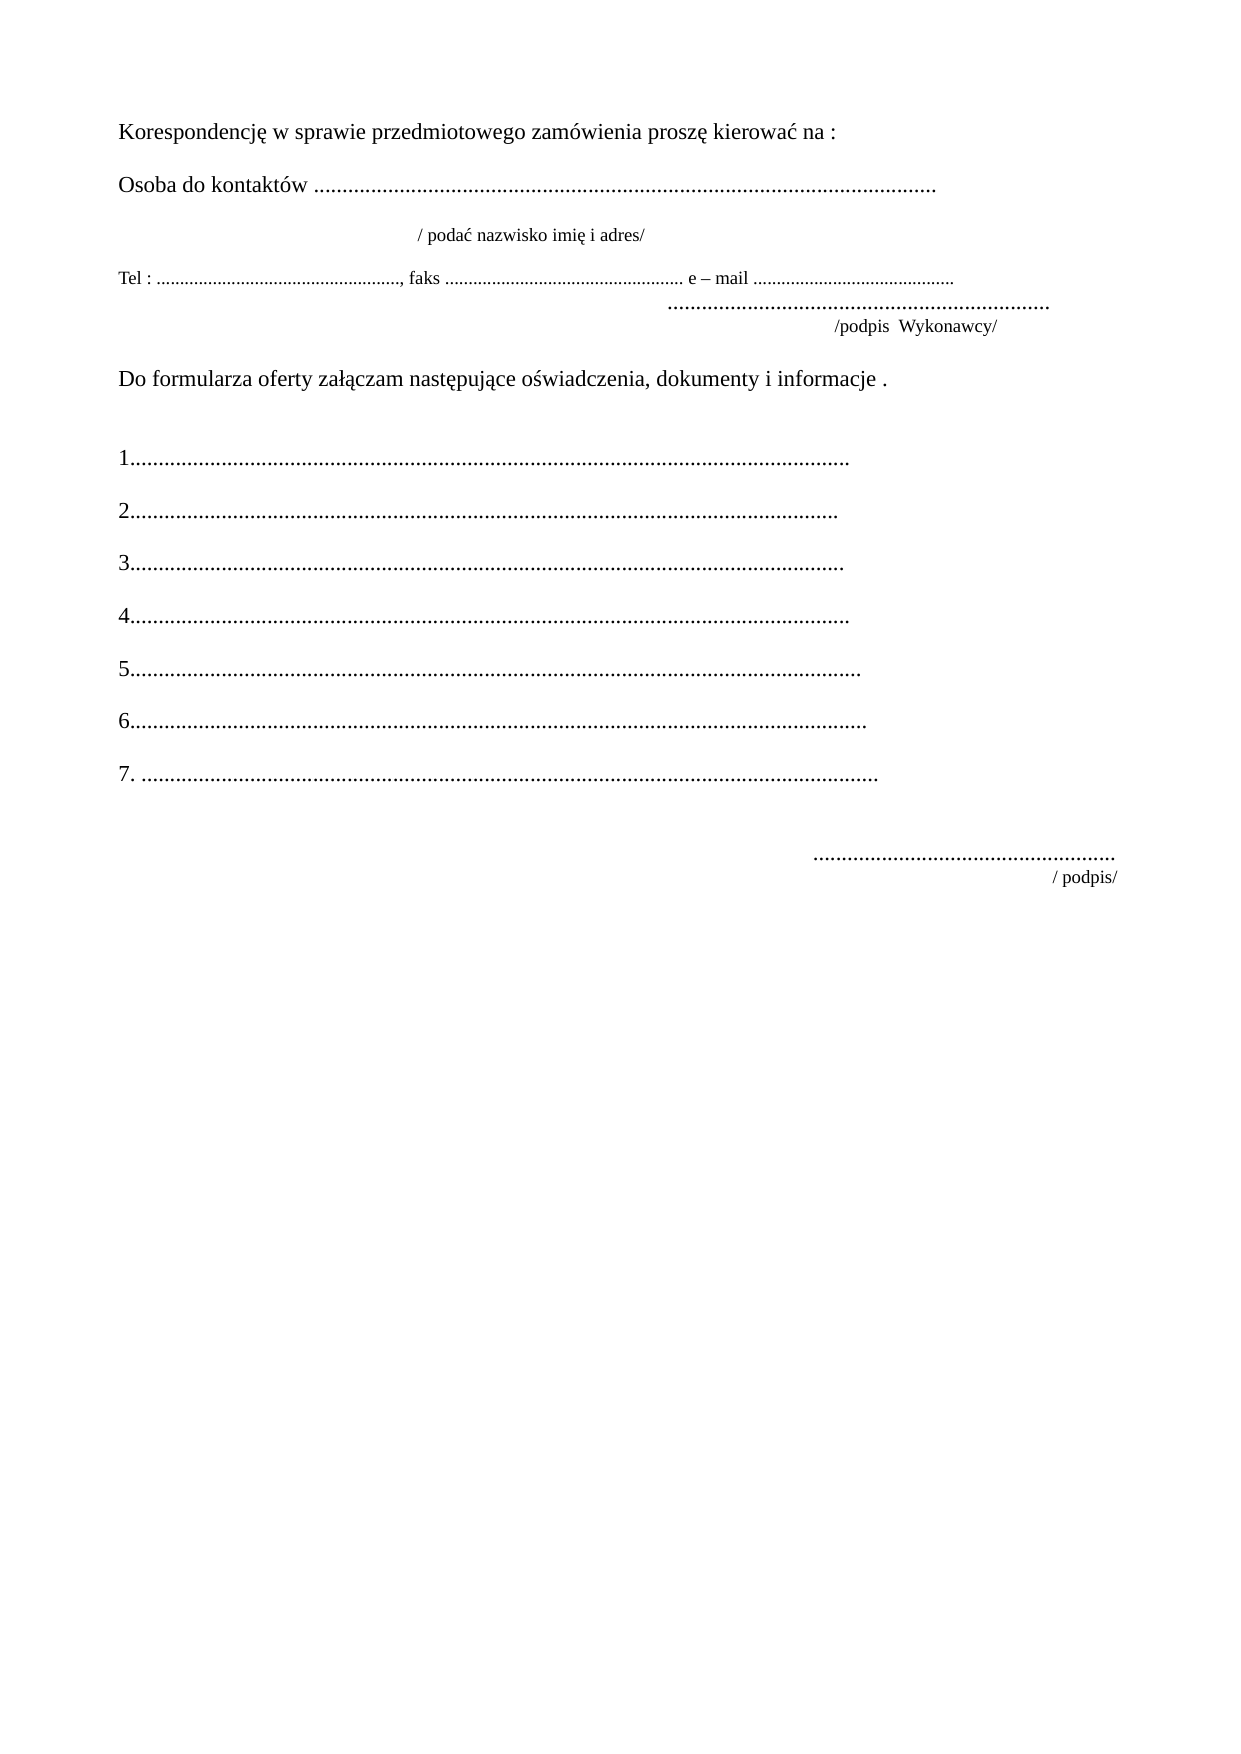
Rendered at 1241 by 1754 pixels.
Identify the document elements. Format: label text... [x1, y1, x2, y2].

text 2............................................................................................................................ [118, 497, 1122, 523]
text Tel : ...................................................., faks ................................................... e – mail ........................................... [118, 267, 1122, 288]
text / podać nazwisko imię i adres/ [118, 223, 1122, 245]
text 3............................................................................................................................. [118, 549, 1122, 576]
text 7. ................................................................................................................................. [118, 760, 1122, 787]
text Do formularza oferty załączam następujące oświadczenia, dokumenty i informacje . [118, 365, 1122, 391]
text 1.............................................................................................................................. [118, 444, 1122, 470]
text / podpis/ [118, 866, 1122, 887]
text 5................................................................................................................................ [118, 655, 1122, 681]
text ................................................................... [118, 288, 1122, 314]
text 4.............................................................................................................................. [118, 602, 1122, 628]
text ..................................................... [118, 839, 1122, 866]
text Korespondencję w sprawie przedmiotowego zamówienia proszę kierować na : [118, 118, 1122, 144]
text /podpis Wykonawcy/ [118, 314, 1122, 336]
text Osoba do kontaktów ............................................................................................................. [118, 171, 1122, 197]
text 6................................................................................................................................. [118, 707, 1122, 734]
